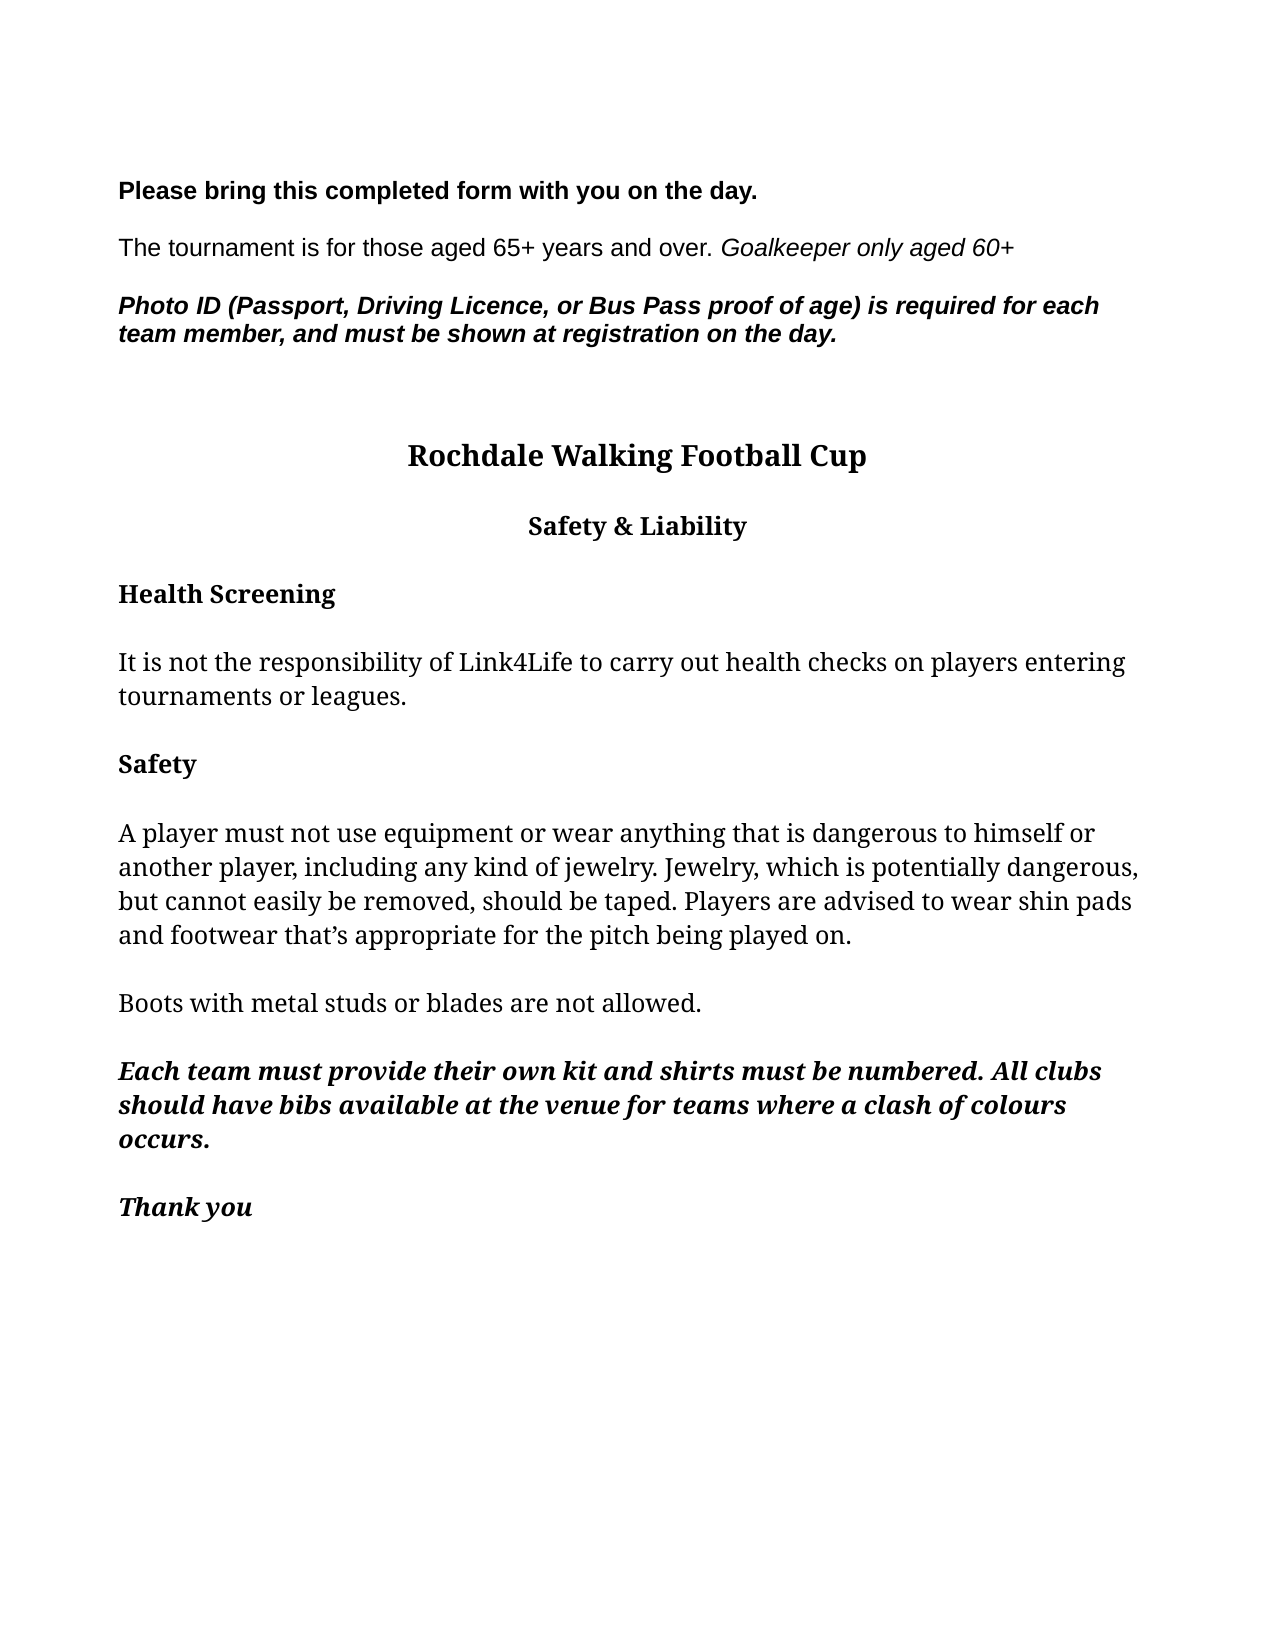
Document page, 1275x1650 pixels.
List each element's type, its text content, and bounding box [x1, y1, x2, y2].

text Each team must provide their own kit and shirts must be numbered. All clubs should have bibs available at the venue for teams where a clash of colours occurs. [118, 1054, 1157, 1156]
text It is not the responsibility of Link4Life to carry out health checks on players entering tournaments or leagues. [118, 645, 1157, 713]
text Safety & Liability [118, 474, 1157, 543]
text Thank you [118, 1190, 1157, 1224]
text Photo ID (Passport, Driving Licence, or Bus Pass proof of age) is required for each team member, and must be shown at registration on the day. [118, 291, 1157, 348]
text The tournament is for those aged 65+ years and over. Goalkeeper only aged 60+ [118, 233, 1157, 262]
text Health Screening [118, 577, 1157, 611]
text A player must not use equipment or wear anything that is dangerous to himself or another player, including any kind of jewelry. Jewelry, which is potentially dangerous, but cannot easily be removed, should be taped. Players are advised to wear shin pads and footwear that’s appropriate for the pitch being played on. Boots with metal studs or blades are not allowed. [118, 815, 1157, 1019]
text Rochdale Walking Football Cup [118, 435, 1157, 474]
text Please bring this completed form with you on the day. [118, 176, 1157, 204]
text Safety [118, 747, 1157, 781]
